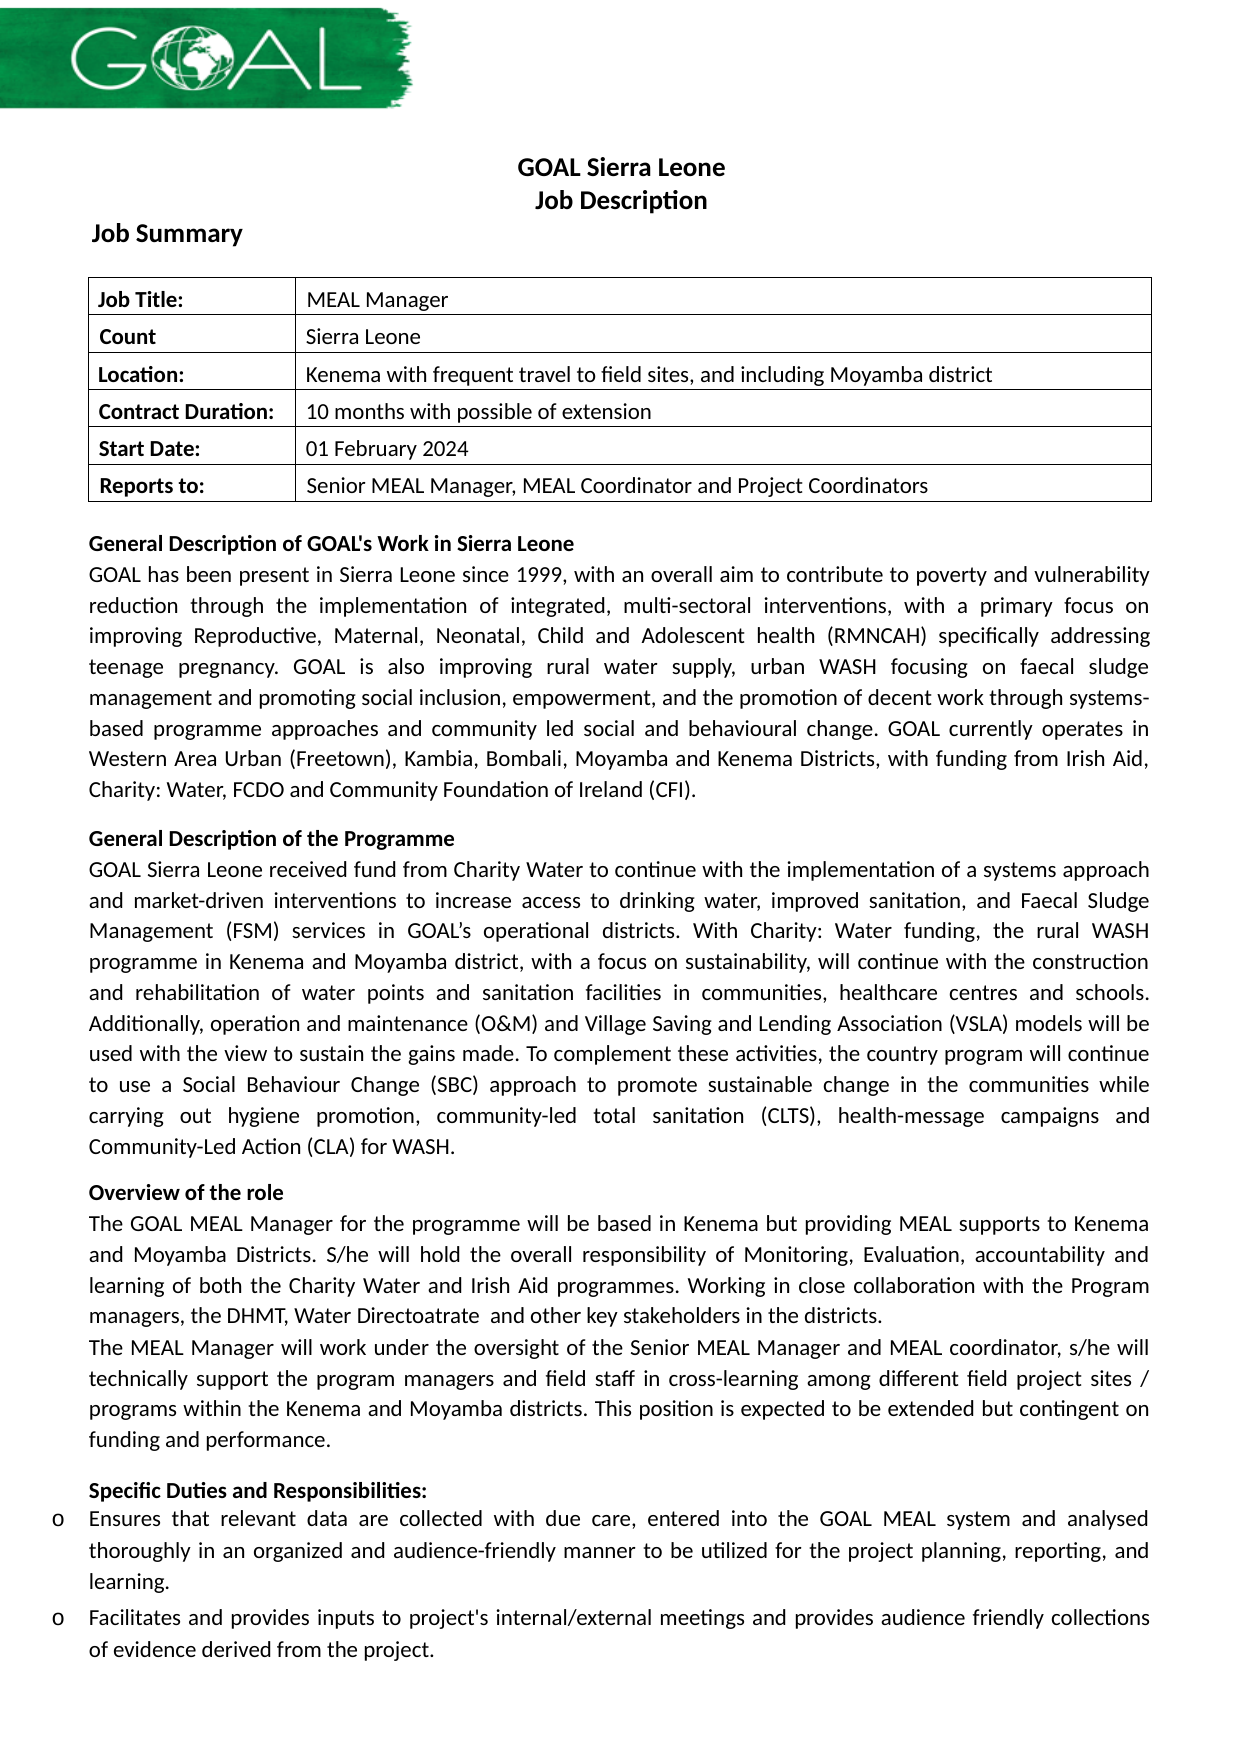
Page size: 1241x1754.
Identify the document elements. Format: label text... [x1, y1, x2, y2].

list Ensures that relevant data are collected with due care, entered into the GOAL MEAL system and analysed thoroughly in an organized and audience-friendly manner to be utilized for the project planning, reporting, and learning. [51, 1504, 1152, 1595]
text Job Description [92, 183, 1151, 216]
table_cell Reports to: [89, 465, 295, 501]
table_cell Senior MEAL Manager, MEAL Coordinator and Project Coordinators [296, 465, 1151, 501]
table_header Job Title: [89, 278, 295, 314]
text GOAL Sierra Leone [92, 150, 1151, 183]
table_cell Count [89, 315, 295, 352]
text GOAL Sierra Leone received fund from Charity Water to continue with the implementation of a systems approach and market-driven interventions to increase access to drinking water, improved sanitation, and Faecal Sludge Management (FSM) services in GOAL’s operational districts. With Charity: Water funding, the rural WASH programme in Kenema and Moyamba district, with a focus on sustainability, will continue with the construction and rehabilitation of water points and sanitation facilities in communities, healthcare centres and schools. Additionally, operation and maintenance (O&M) and Village Saving and Lending Association (VSLA) models will be used with the view to sustain the gains made. To complement these activities, the country program will continue to use a Social Behaviour Change (SBC) approach to promote sustainable change in the communities while carrying out hygiene promotion, community-led total sanitation (CLTS), health-message campaigns and Community-Led Action (CLA) for WASH. [88, 855, 1152, 1160]
text Job Summary [92, 216, 1151, 249]
text Specific Duties and Responsibilities: [89, 1476, 1152, 1504]
table_cell 01 February 2024 [296, 427, 1151, 463]
text The MEAL Manager will work under the oversight of the Senior MEAL Manager and MEAL coordinator, s/he will technically support the program managers and field staff in cross-learning among different field project sites / programs within the Kenema and Moyamba districts. This position is expected to be extended but contingent on funding and performance. [88, 1333, 1152, 1453]
table_cell Location: [89, 353, 295, 389]
subtitle General Description of the Programme [89, 824, 1152, 852]
table_cell Contract Duration: [89, 390, 295, 426]
text The GOAL MEAL Manager for the programme will be based in Kenema but providing MEAL supports to Kenema and Moyamba Districts. S/he will hold the overall responsibility of Monitoring, Evaluation, accountability and learning of both the Charity Water and Irish Aid programmes. Working in close collaboration with the Program managers, the DHMT, Water Directoatrate and other key stakeholders in the districts. [88, 1209, 1152, 1329]
subtitle Overview of the role [89, 1178, 1152, 1207]
text GOAL has been present in Sierra Leone since 1999, with an overall aim to contribute to poverty and vulnerability reduction through the implementation of integrated, multi-sectoral interventions, with a primary focus on improving Reproductive, Maternal, Neonatal, Child and Adolescent health (RMNCAH) specifically addressing teenage pregnancy. GOAL is also improving rural water supply, urban WASH focusing on faecal sludge management and promoting social inclusion, empowerment, and the promotion of decent work through systems-based programme approaches and community led social and behavioural change. GOAL currently operates in Western Area Urban (Freetown), Kambia, Bombali, Moyamba and Kenema Districts, with funding from Irish Aid, Charity: Water, FCDO and Community Foundation of Ireland (CFI). [88, 560, 1152, 803]
table_cell Start Date: [89, 427, 295, 463]
table_cell Kenema with frequent travel to field sites, and including Moyamba district [296, 353, 1151, 389]
subtitle General Description of GOAL's Work in Sierra Leone [89, 529, 1152, 557]
table_cell 10 months with possible of extension [296, 390, 1151, 426]
table_cell Sierra Leone [296, 315, 1151, 352]
table_header MEAL Manager [296, 278, 1151, 314]
list Facilitates and provides inputs to project's internal/external meetings and provides audience friendly collections of evidence derived from the project. [51, 1603, 1152, 1663]
